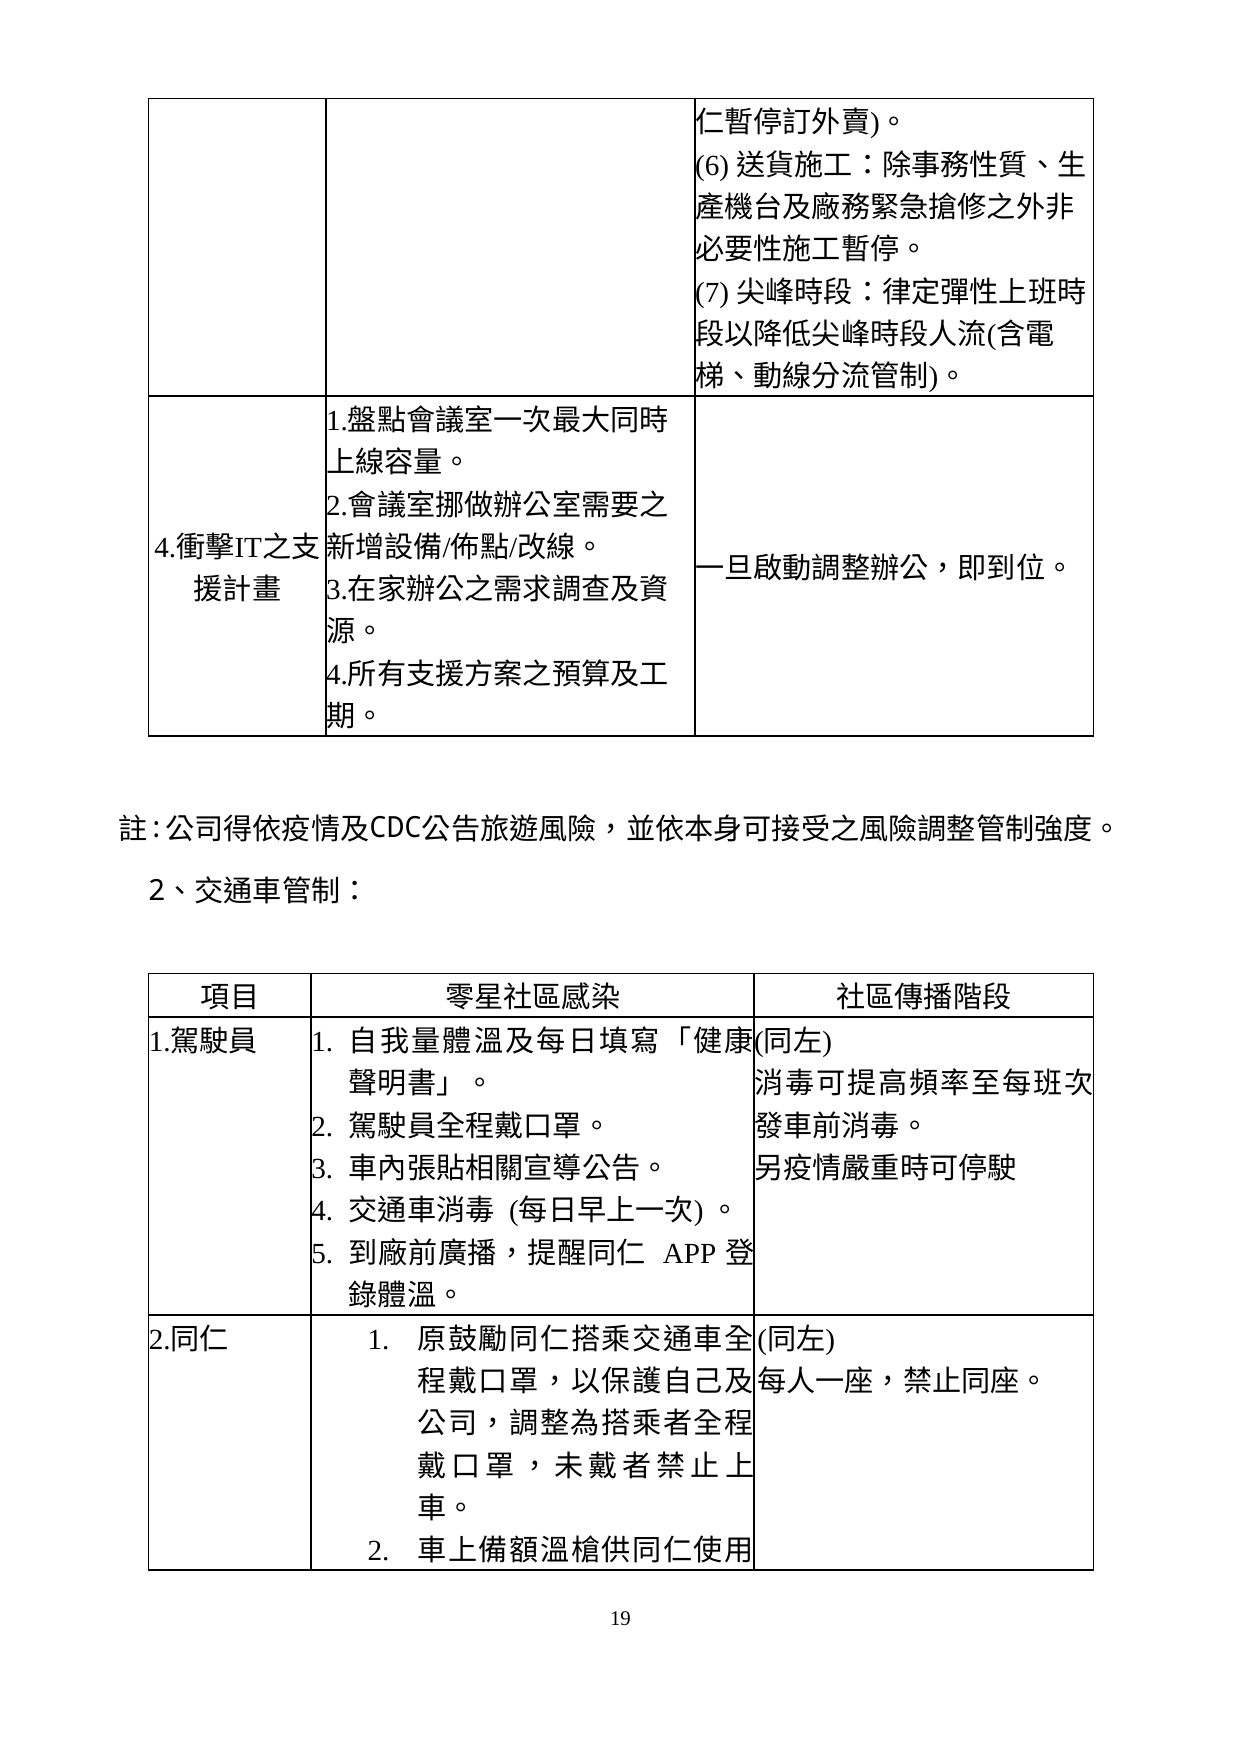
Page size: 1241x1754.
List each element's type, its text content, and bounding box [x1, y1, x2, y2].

table_cell 1.盤點會議室一次最大同時上線容量。 2.會議室挪做辦公室需要之新增設備/佈點/改線。 3.在家辦公之需求調查及資源。 4.所有支援方案之預算及工期。 [327, 397, 694, 735]
table_cell 仁暫停訂外賣)。 (6) 送貨施工：除事務性質、生產機台及廠務緊急搶修之外非必要性施工暫停。 (7) 尖峰時段：律定彈性上班時段以降低尖峰時段人流(含電梯、動線分流管制)。 [696, 99, 1093, 395]
table_cell 原鼓勵同仁搭乘交通車全程戴口罩，以保護自己及公司，調整為搭乘者全程戴口罩，未戴者禁止上車。 車上備額溫槍供同仁使用(入廠前輔以APP每日體溫回報(未填者門禁另行鎖卡)及入廠IR 掃描管制)。 各路線乘車名單造冊管理，可採刷員工證等方式追蹤管理留存搭乘紀錄。 交通車及外籍交通車於發車前皆進行量測體溫. (定點發車)。 [312, 1316, 753, 1569]
table_header 項目 [149, 974, 310, 1016]
table_cell [327, 99, 694, 395]
text 2、交通車管制： [148, 847, 1093, 910]
table_header 零星社區感染 [312, 974, 753, 1016]
table_cell 自我量體溫及每日填寫「健康聲明書」。 駕駛員全程戴口罩。 車內張貼相關宣導公告。 交通車消毒 (每日早上一次) 。 到廠前廣播，提醒同仁 APP 登錄體溫。 [312, 1018, 753, 1314]
table_cell (同左) 每人一座，禁止同座。 [755, 1316, 1093, 1569]
table_cell 一旦啟動調整辦公，即到位。 [696, 397, 1093, 735]
table_cell 1.駕駛員 [149, 1018, 310, 1314]
table_cell [149, 99, 325, 395]
table_cell (同左) 消毒可提高頻率至每班次發車前消毒。 另疫情嚴重時可停駛 [755, 1018, 1093, 1314]
table_cell 2.同仁 [149, 1316, 310, 1569]
text 註:公司得依疫情及CDC公告旅遊風險，並依本身可接受之風險調整管制強度。 [118, 785, 1107, 847]
table_cell 4.衝擊IT之支援計畫 [149, 397, 325, 735]
table_header 社區傳播階段 [755, 974, 1093, 1016]
